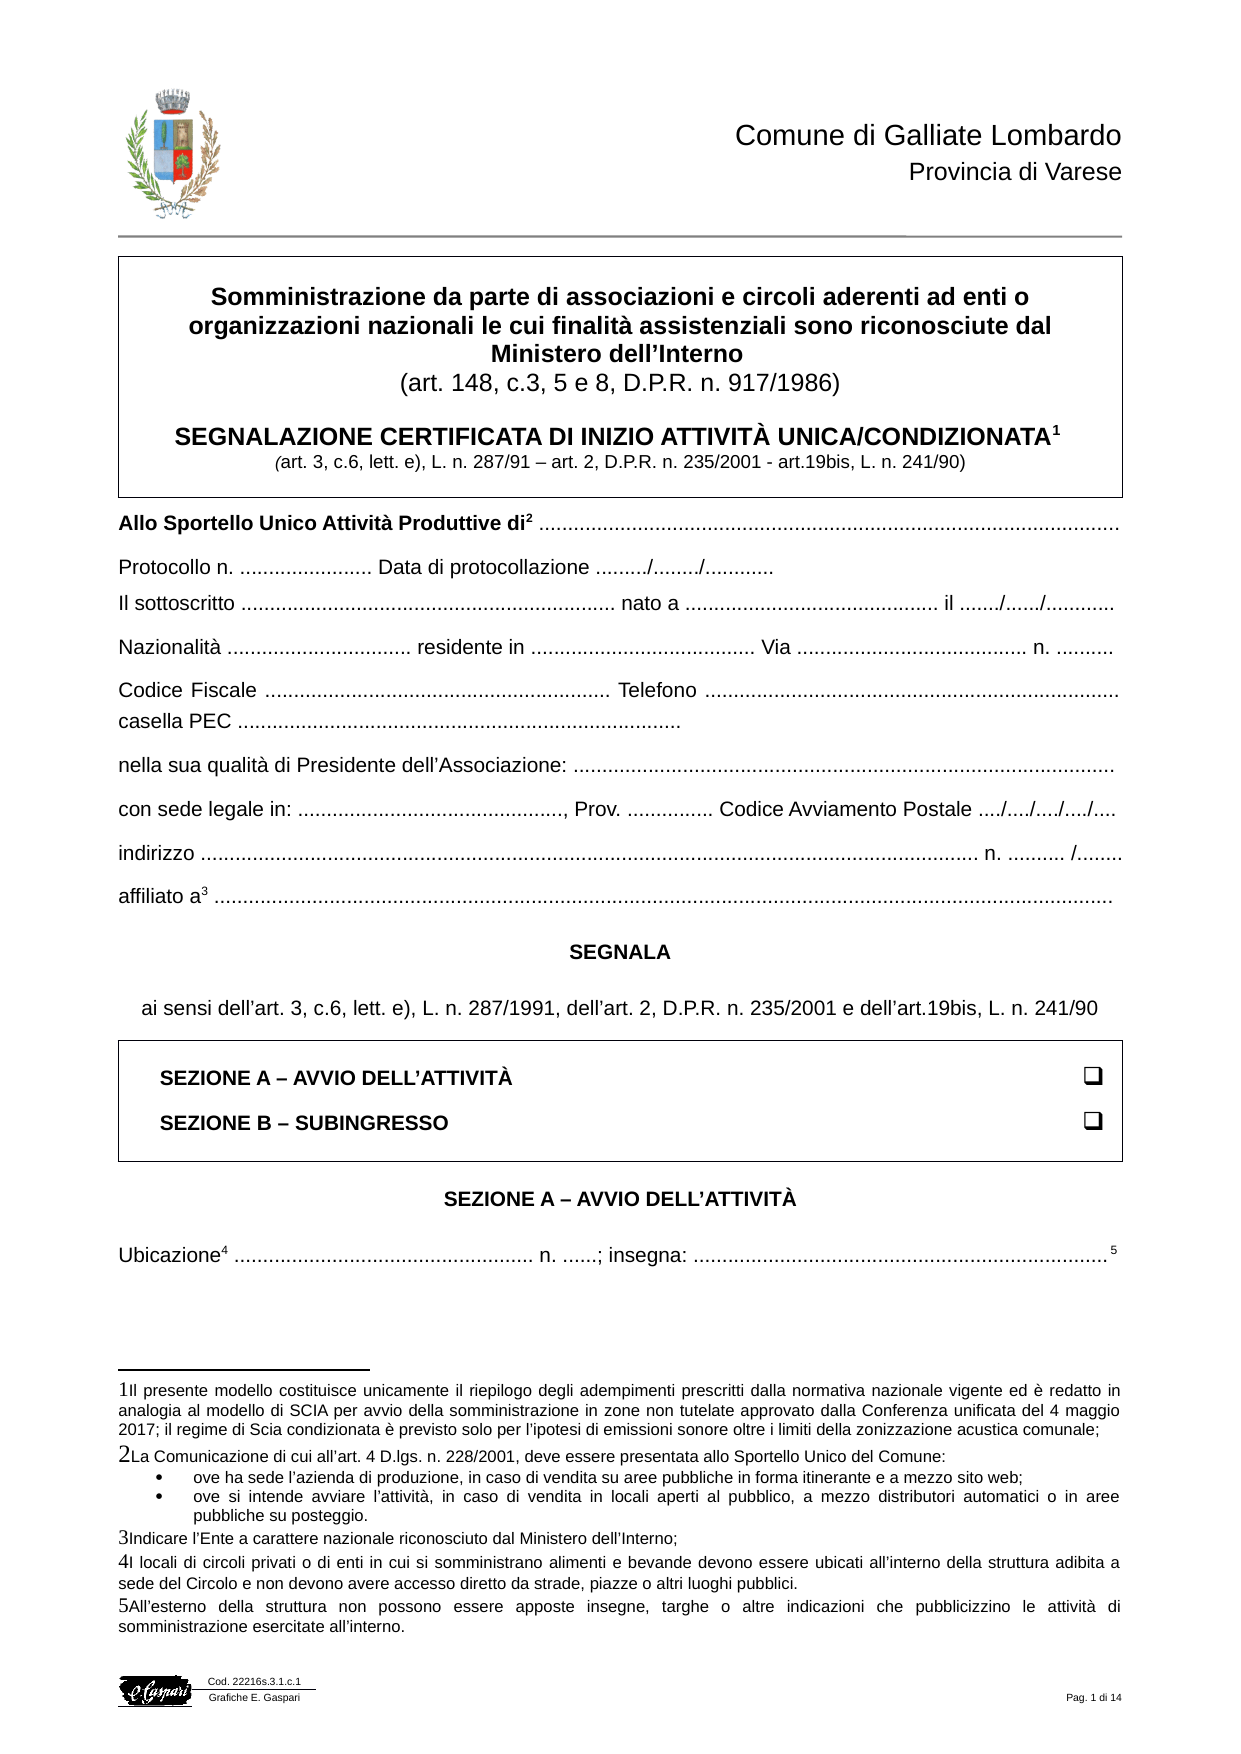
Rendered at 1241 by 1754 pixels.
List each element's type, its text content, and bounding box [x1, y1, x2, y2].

text con sede legale in: .............................................., Prov. ............... Codice Avviamento Postale ..../..../..../..../.... [118, 797, 1122, 821]
picture [122, 87, 224, 219]
text All’esterno della struttura non possono essere apposte insegne, targhe o altre indicazioni che pubblicizzino le attività di somministrazione esercitate all’interno. [118, 1593, 1122, 1636]
text I locali di circoli privati o di enti in cui si somministrano alimenti e bevande devono essere ubicati all’interno della struttura adibita a sede del Circolo e non devono avere accesso diretto da strade, piazze o altri luoghi pubblici. [118, 1549, 1122, 1593]
text Protocollo n. ....................... Data di protocollazione ........./......../............ [118, 554, 1122, 578]
text Codice Fiscale ............................................................ Telefono ........................................................................ casella PEC ............................................................................. [118, 678, 1122, 733]
text Il sottoscritto ................................................................. nato a ............................................ il ......./....../............ [118, 591, 1122, 615]
table_header Somministrazione da parte di associazioni e circoli aderenti ad enti o organizzazioni nazionali le cui finalità assistenziali sono riconosciute dal Ministero dell’Interno (art. 148, c.3, 5 e 8, D.P.R. n. 917/1986) SEGNALAZIONE CERTIFICATA DI INIZIO ATTIVITÀ UNICA/CONDIZIONATA (art. 3, c.6, lett. e), L. n. 287/91 – art. 2, D.P.R. n. 235/2001 - art.19bis, L. n. 241/90) [119, 257, 1122, 497]
text Comune di Galliate Lombardo [224, 118, 1122, 152]
text La Comunicazione di cui all’art. 4 D.lgs. n. 228/2001, deve essere presentata allo Sportello Unico del Comune: [118, 1439, 1122, 1468]
list ove ha sede l’azienda di produzione, in caso di vendita su aree pubbliche in forma itinerante e a mezzo sito web; [156, 1468, 1122, 1487]
text Allo Sportello Unico Attività Produttive di [118, 511, 1122, 535]
text SEZIONE A – AVVIO DELL’ATTIVITÀ [118, 1187, 1122, 1211]
text Nazionalità ................................ residente in ....................................... Via ........................................ n. .......... [118, 634, 1122, 658]
text ai sensi dell’art. 3, c.6, lett. e), L. n. 287/1991, dell’art. 2, D.P.R. n. 235/2001 e dell’art.19bis, L. n. 241/90 [118, 996, 1122, 1020]
text Indicare l’Ente a carattere nazionale riconosciuto dal Ministero dell’Interno; [118, 1525, 1122, 1549]
text Ubicazione .................................................... n. ......; insegna: ........................................................................ [118, 1243, 1122, 1267]
picture [118, 1674, 192, 1706]
list ove si intende avviare l’attività, in caso di vendita in locali aperti al pubblico, a mezzo distributori automatici o in aree pubbliche su posteggio. [156, 1487, 1122, 1525]
text indirizzo ....................................................................................................................................... n. .......... /........ [118, 840, 1128, 864]
text Provincia di Varese [224, 157, 1122, 185]
text nella sua qualità di Presidente dell’Associazione: .............................................................................................. [118, 753, 1122, 777]
text affiliato a ............................................................................................................................................................ [118, 884, 1122, 908]
table_header SEZIONE A – AVVIO DELL’ATTIVITÀ  SEZIONE B – SUBINGRESSO  [119, 1041, 1122, 1161]
text SEGNALA [118, 940, 1122, 964]
